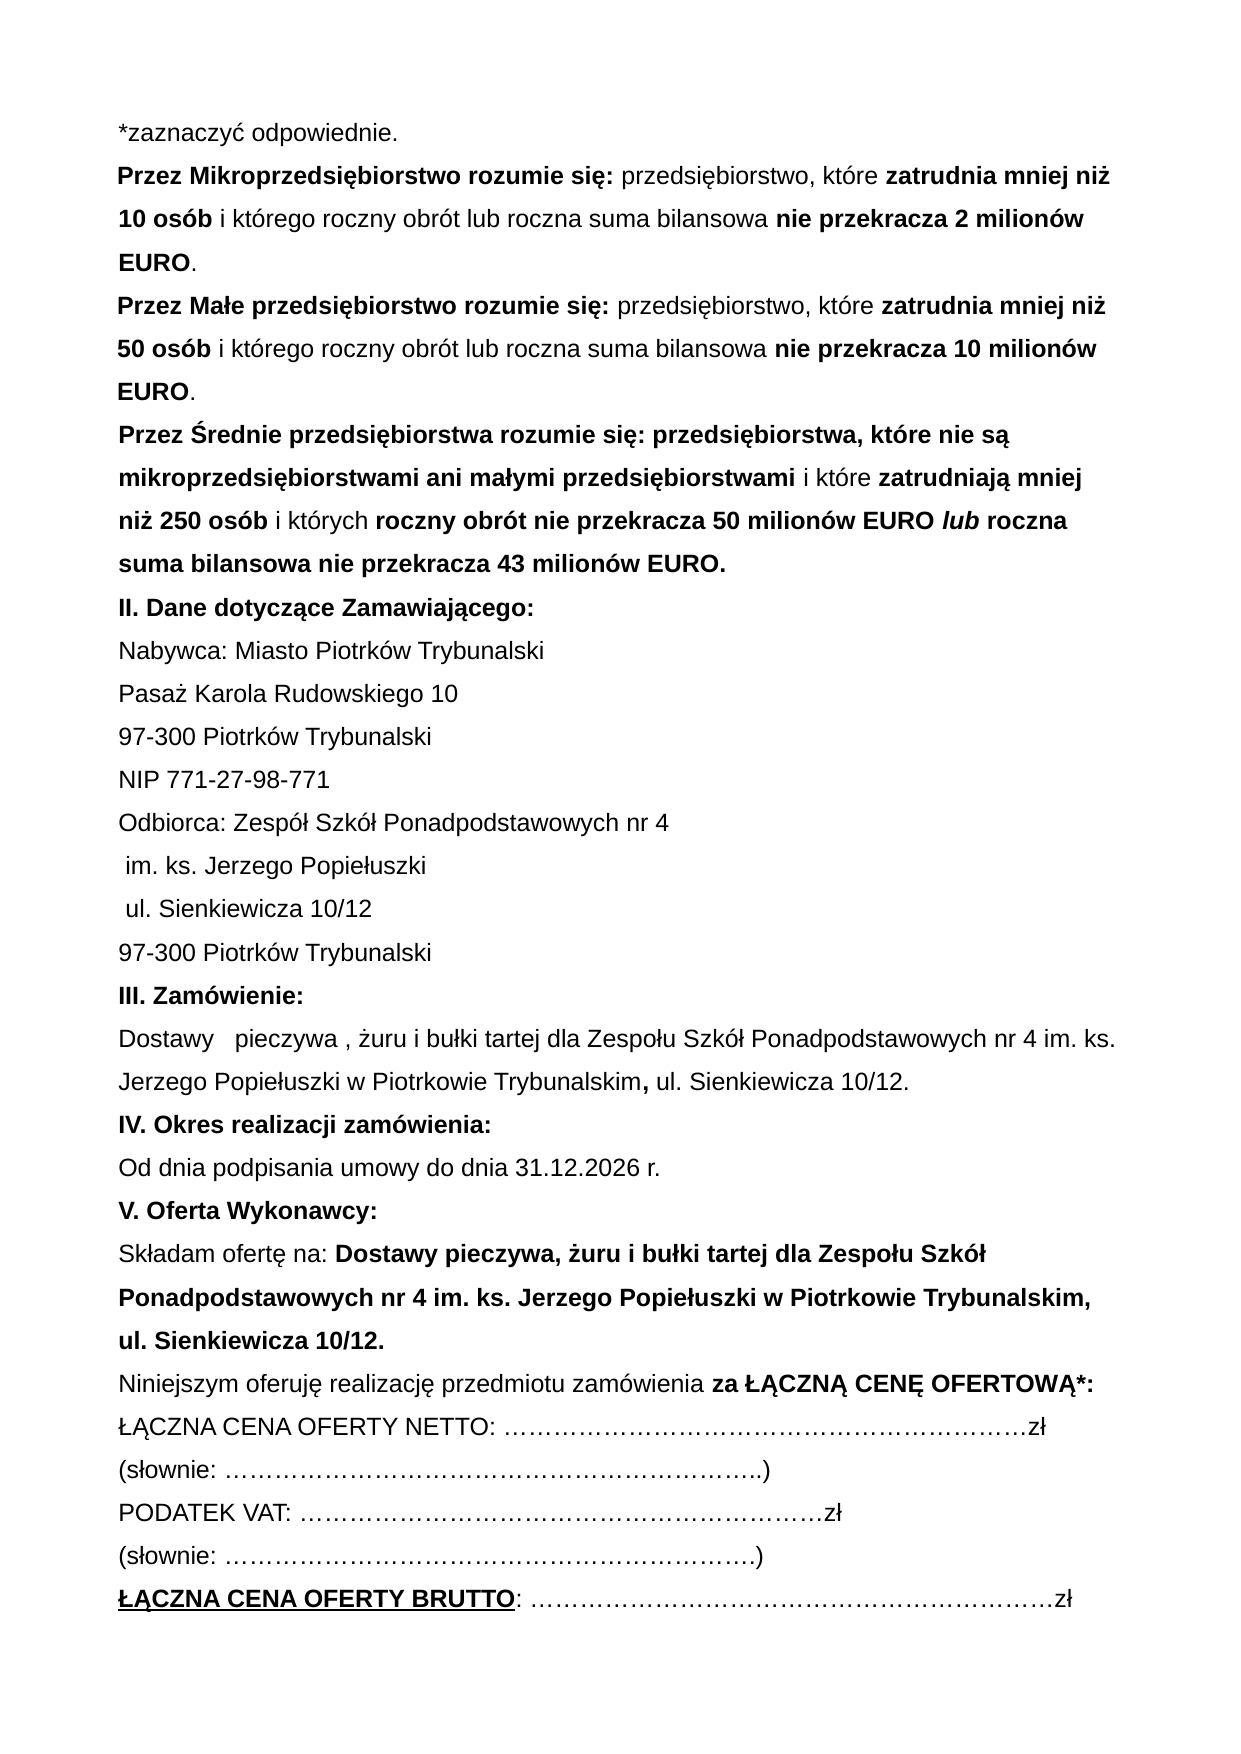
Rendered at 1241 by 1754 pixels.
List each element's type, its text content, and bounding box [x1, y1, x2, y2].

text Niniejszym oferuję realizację przedmiotu zamówienia za ŁĄCZNĄ CENĘ OFERTOWĄ*: [118, 1369, 1122, 1398]
text II. Dane dotyczące Zamawiającego: [118, 592, 1122, 621]
text Składam ofertę na: Dostawy pieczywa, żuru i bułki tartej dla Zespołu Szkół Ponadpodstawowych nr 4 im. ks. Jerzego Popiełuszki w Piotrkowie Trybunalskim, ul. Sienkiewicza 10/12. [118, 1239, 1122, 1354]
text Dostawy pieczywa , żuru i bułki tartej dla Zespołu Szkół Ponadpodstawowych nr 4 im. ks. Jerzego Popiełuszki w Piotrkowie Trybunalskim, ul. Sienkiewicza 10/12. [118, 1024, 1122, 1096]
text *zaznaczyć odpowiednie. [118, 118, 1122, 147]
text 97-300 Piotrków Trybunalski [118, 937, 1122, 966]
text Przez Mikroprzedsiębiorstwo rozumie się: przedsiębiorstwo, które zatrudnia mniej niż 10 osób i którego roczny obrót lub roczna suma bilansowa nie przekracza 2 milionów EURO. [117, 161, 1122, 276]
text ul. Sienkiewicza 10/12 [118, 894, 1122, 923]
text im. ks. Jerzego Popiełuszki [118, 851, 1122, 880]
text Pasaż Karola Rudowskiego 10 [118, 679, 1122, 707]
text V. Oferta Wykonawcy: [118, 1196, 1122, 1225]
text Nabywca: Miasto Piotrków Trybunalski [118, 636, 1122, 664]
text ŁĄCZNA CENA OFERTY BRUTTO: ………………………………………………………zł [118, 1584, 1122, 1613]
text ŁĄCZNA CENA OFERTY NETTO: ………………………………………………………zł [118, 1412, 1122, 1441]
text Przez Średnie przedsiębiorstwa rozumie się: przedsiębiorstwa, które nie są mikroprzedsiębiorstwami ani małymi przedsiębiorstwami i które zatrudniają mniej niż 250 osób i których roczny obrót nie przekracza 50 milionów EURO lub roczna suma bilansowa nie przekracza 43 milionów EURO. [118, 420, 1122, 578]
text IV. Okres realizacji zamówienia: [118, 1110, 1122, 1139]
text III. Zamówienie: [118, 981, 1122, 1009]
text Od dnia podpisania umowy do dnia 31.12.2026 r. [118, 1153, 1122, 1182]
text Odbiorca: Zespół Szkół Ponadpodstawowych nr 4 [118, 808, 1122, 837]
text PODATEK VAT: ………………………………………………………zł [118, 1498, 1122, 1527]
text 97-300 Piotrków Trybunalski [118, 722, 1122, 751]
text NIP 771-27-98-771 [118, 765, 1122, 794]
text (słownie: ………………………………………………………..) [118, 1455, 1122, 1484]
text Przez Małe przedsiębiorstwo rozumie się: przedsiębiorstwo, które zatrudnia mniej niż 50 osób i którego roczny obrót lub roczna suma bilansowa nie przekracza 10 milionów EURO. [117, 291, 1122, 406]
text (słownie: ……………………………………………………….) [118, 1541, 1122, 1570]
